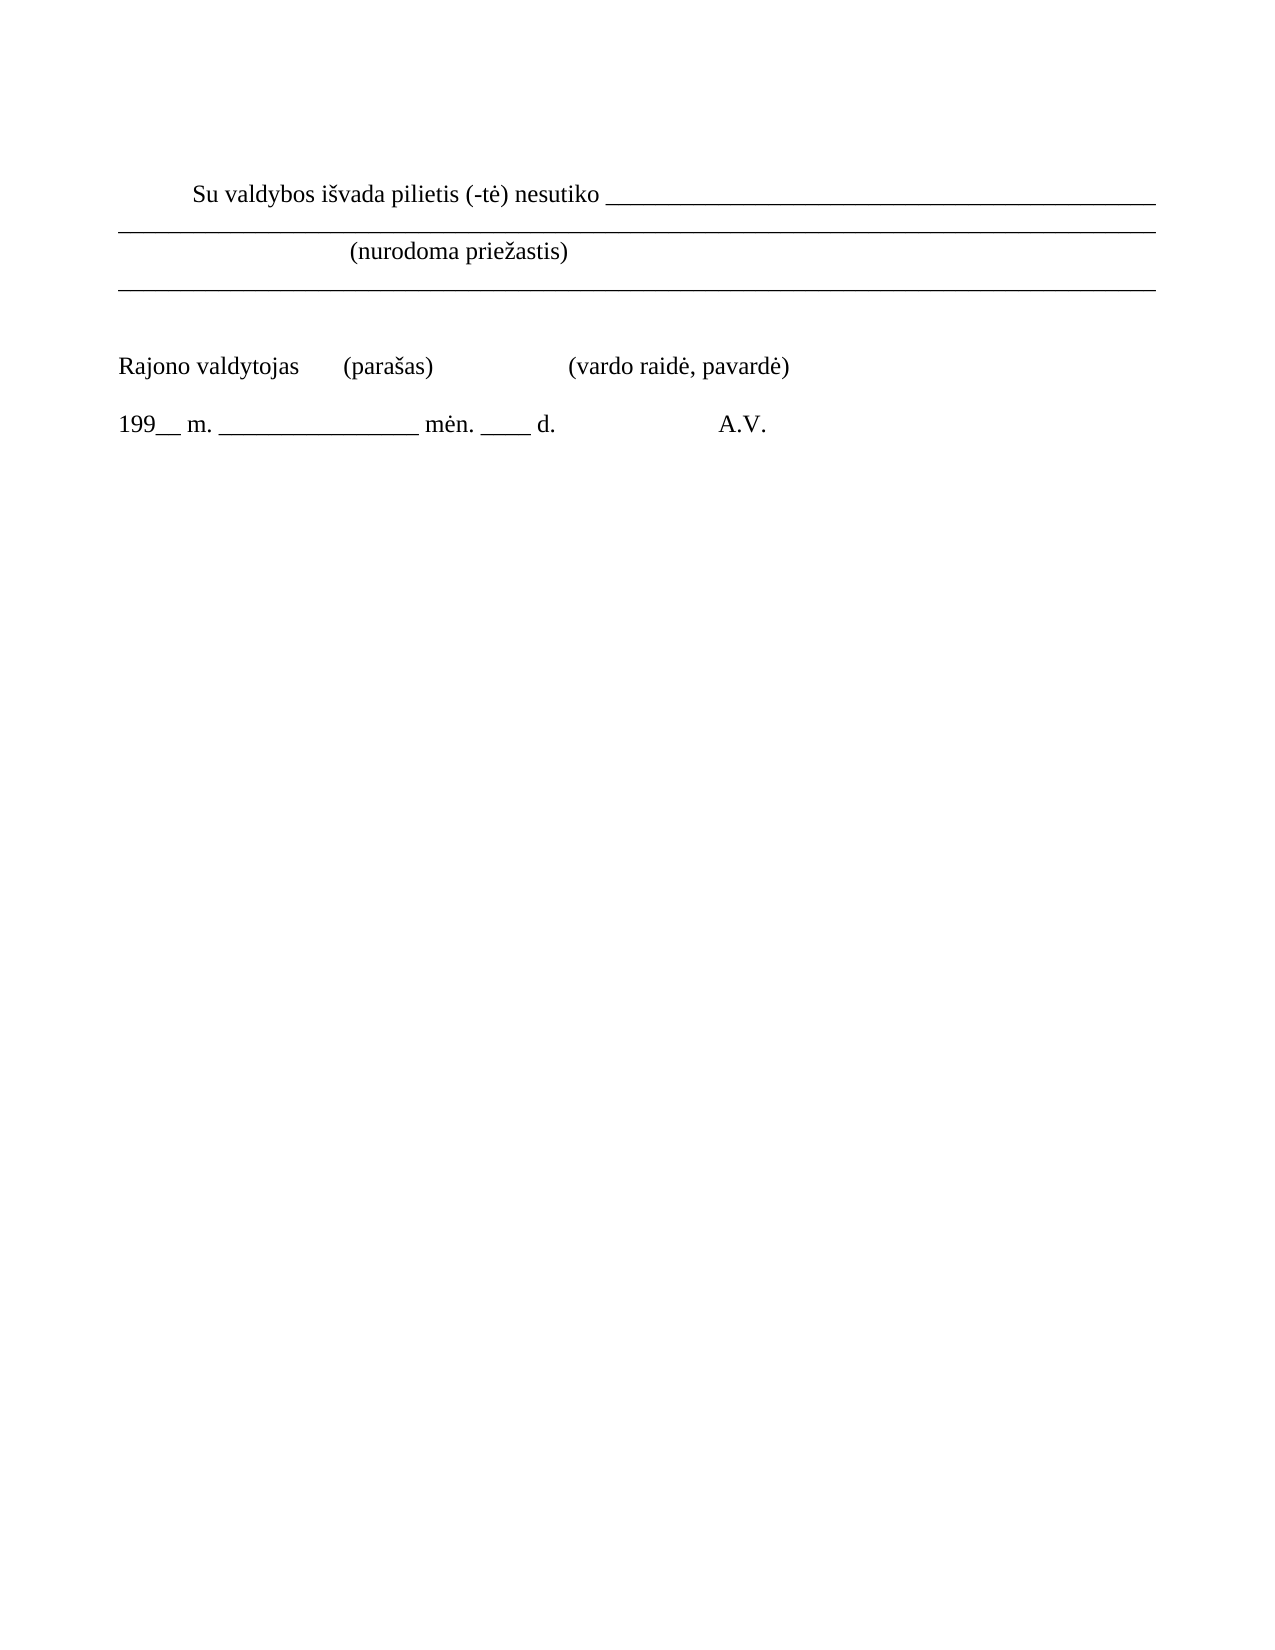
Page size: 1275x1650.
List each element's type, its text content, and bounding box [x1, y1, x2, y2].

text ___________________________________________________________________________________ [118, 265, 1157, 294]
text ___________________________________________________________________________________ [118, 207, 1157, 236]
text (nurodoma priežastis) [118, 236, 1157, 265]
text Su valdybos išvada pilietis (-tė) nesutiko ____________________________________________ [118, 179, 1157, 207]
text Rajono valdytojas (parašas) (vardo raidė, pavardė) [118, 351, 1157, 380]
text 199__ m. ________________ mėn. ____ d. A.V. [118, 409, 1157, 437]
